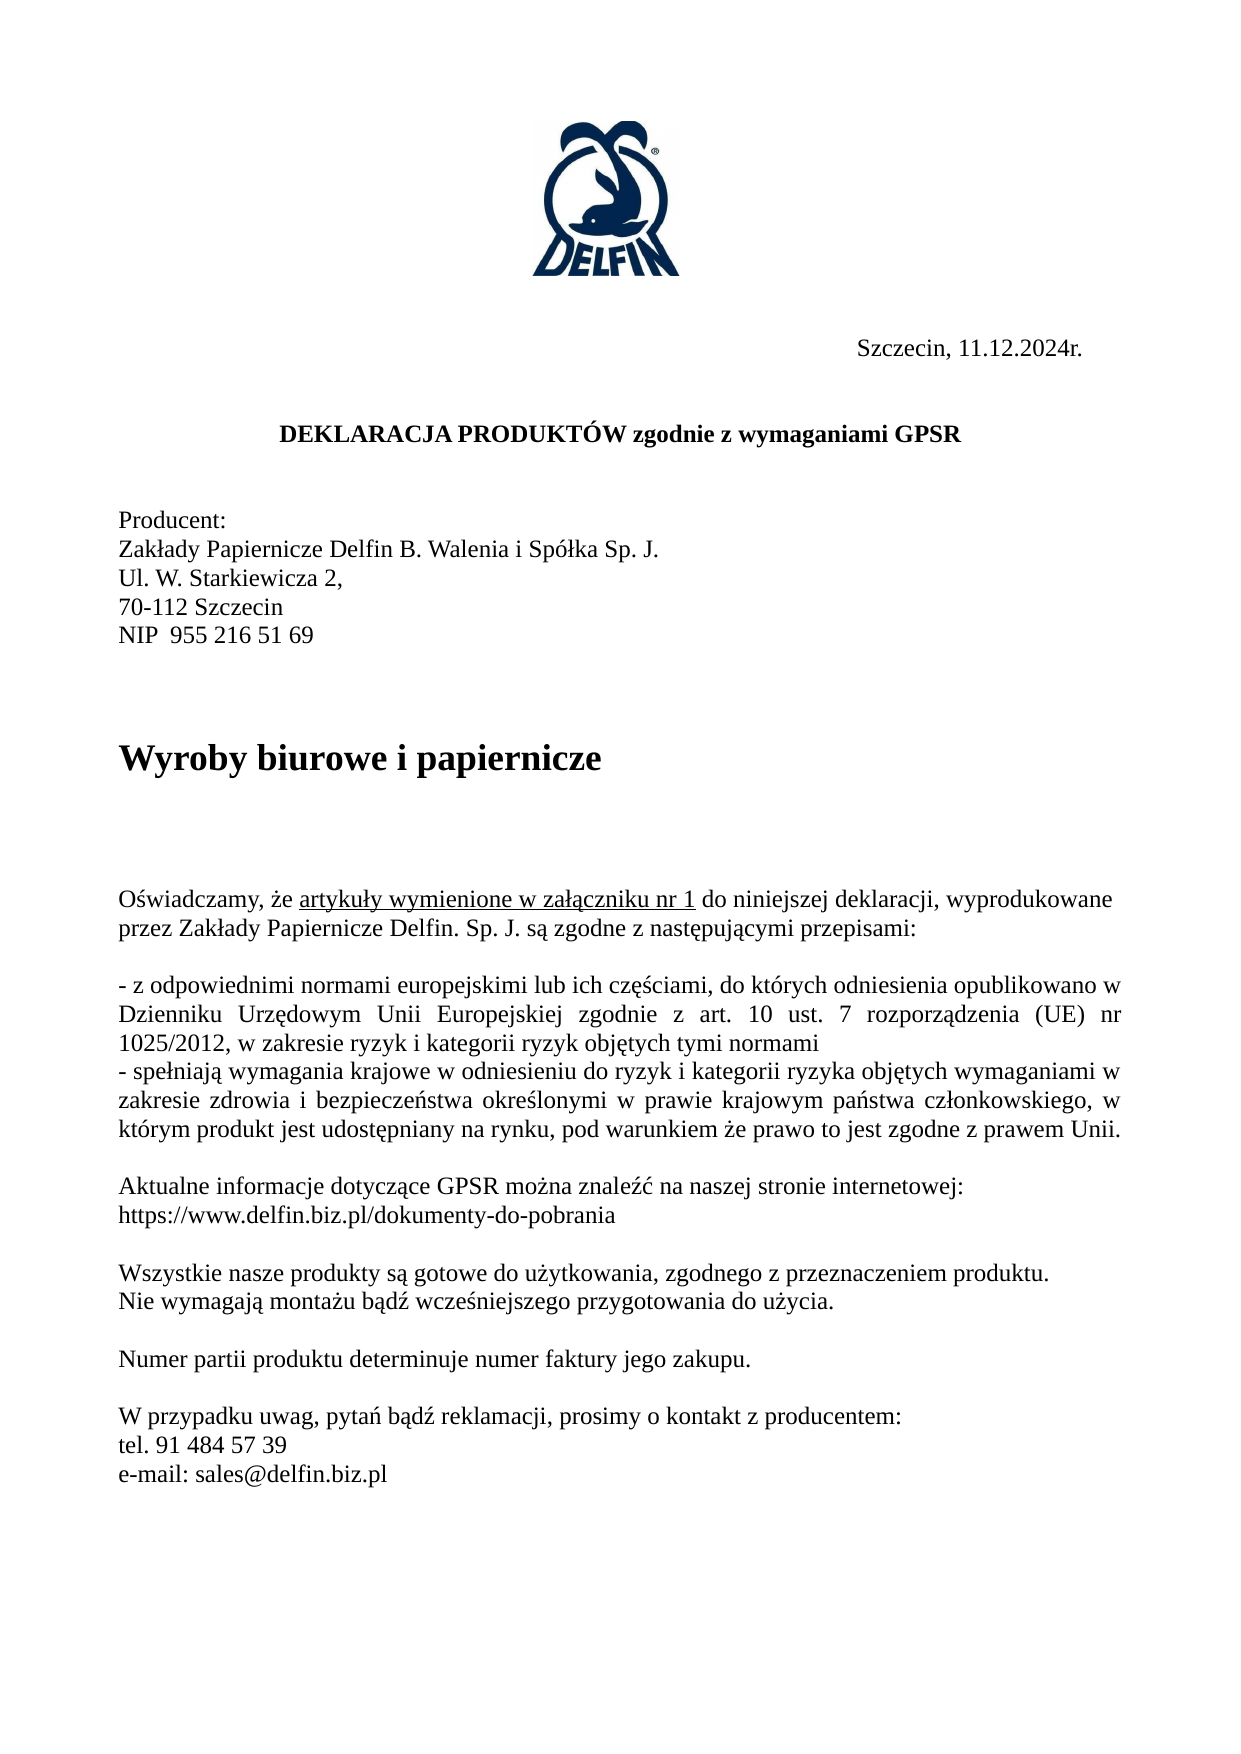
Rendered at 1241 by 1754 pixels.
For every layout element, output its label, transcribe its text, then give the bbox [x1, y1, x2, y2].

text - spełniają wymagania krajowe w odniesieniu do ryzyk i kategorii ryzyka objętych wymaganiami w zakresie zdrowia i bezpieczeństwa określonymi w prawie krajowym państwa członkowskiego, w którym produkt jest udostępniany na rynku, pod warunkiem że prawo to jest zgodne z prawem Unii. [118, 1056, 1122, 1143]
text Wszystkie nasze produkty są gotowe do użytkowania, zgodnego z przeznaczeniem produktu. [118, 1258, 1122, 1286]
text NIP 955 216 51 69 [118, 620, 1122, 649]
text W przypadku uwag, pytań bądź reklamacji, prosimy o kontakt z producentem: tel. 91 484 57 39 [118, 1401, 1122, 1459]
text DEKLARACJA PRODUKTÓW zgodnie z wymaganiami GPSR [118, 419, 1122, 448]
text Wyroby biurowe i papiernicze [118, 735, 1122, 778]
text Oświadczamy, że artykuły wymienione w załączniku nr 1 do niniejszej deklaracji, wyprodukowane przez Zakłady Papiernicze Delfin. Sp. J. są zgodne z następującymi przepisami: [118, 884, 1122, 941]
text Numer partii produktu determinuje numer faktury jego zakupu. [118, 1344, 1122, 1373]
text Nie wymagają montażu bądź wcześniejszego przygotowania do użycia. [118, 1286, 1122, 1315]
text Producent: [118, 505, 1122, 534]
text Szczecin, 11.12.2024r. [118, 333, 1122, 362]
text Zakłady Papiernicze Delfin B. Walenia i Spółka Sp. J. [118, 534, 1122, 563]
text Ul. W. Starkiewicza 2, [118, 563, 1122, 592]
text 70-112 Szczecin [118, 592, 1122, 620]
text - z odpowiednimi normami europejskimi lub ich częściami, do których odniesienia opublikowano w Dzienniku Urzędowym Unii Europejskiej zgodnie z art. 10 ust. 7 rozporządzenia (UE) nr 1025/2012, w zakresie ryzyk i kategorii ryzyk objętych tymi normami [118, 941, 1122, 1056]
text Aktualne informacje dotyczące GPSR można znaleźć na naszej stronie internetowej: https://www.delfin.biz.pl/dokumenty-do-pobrania [118, 1171, 1122, 1229]
text e-mail: sales@delfin.biz.pl [118, 1459, 1122, 1488]
